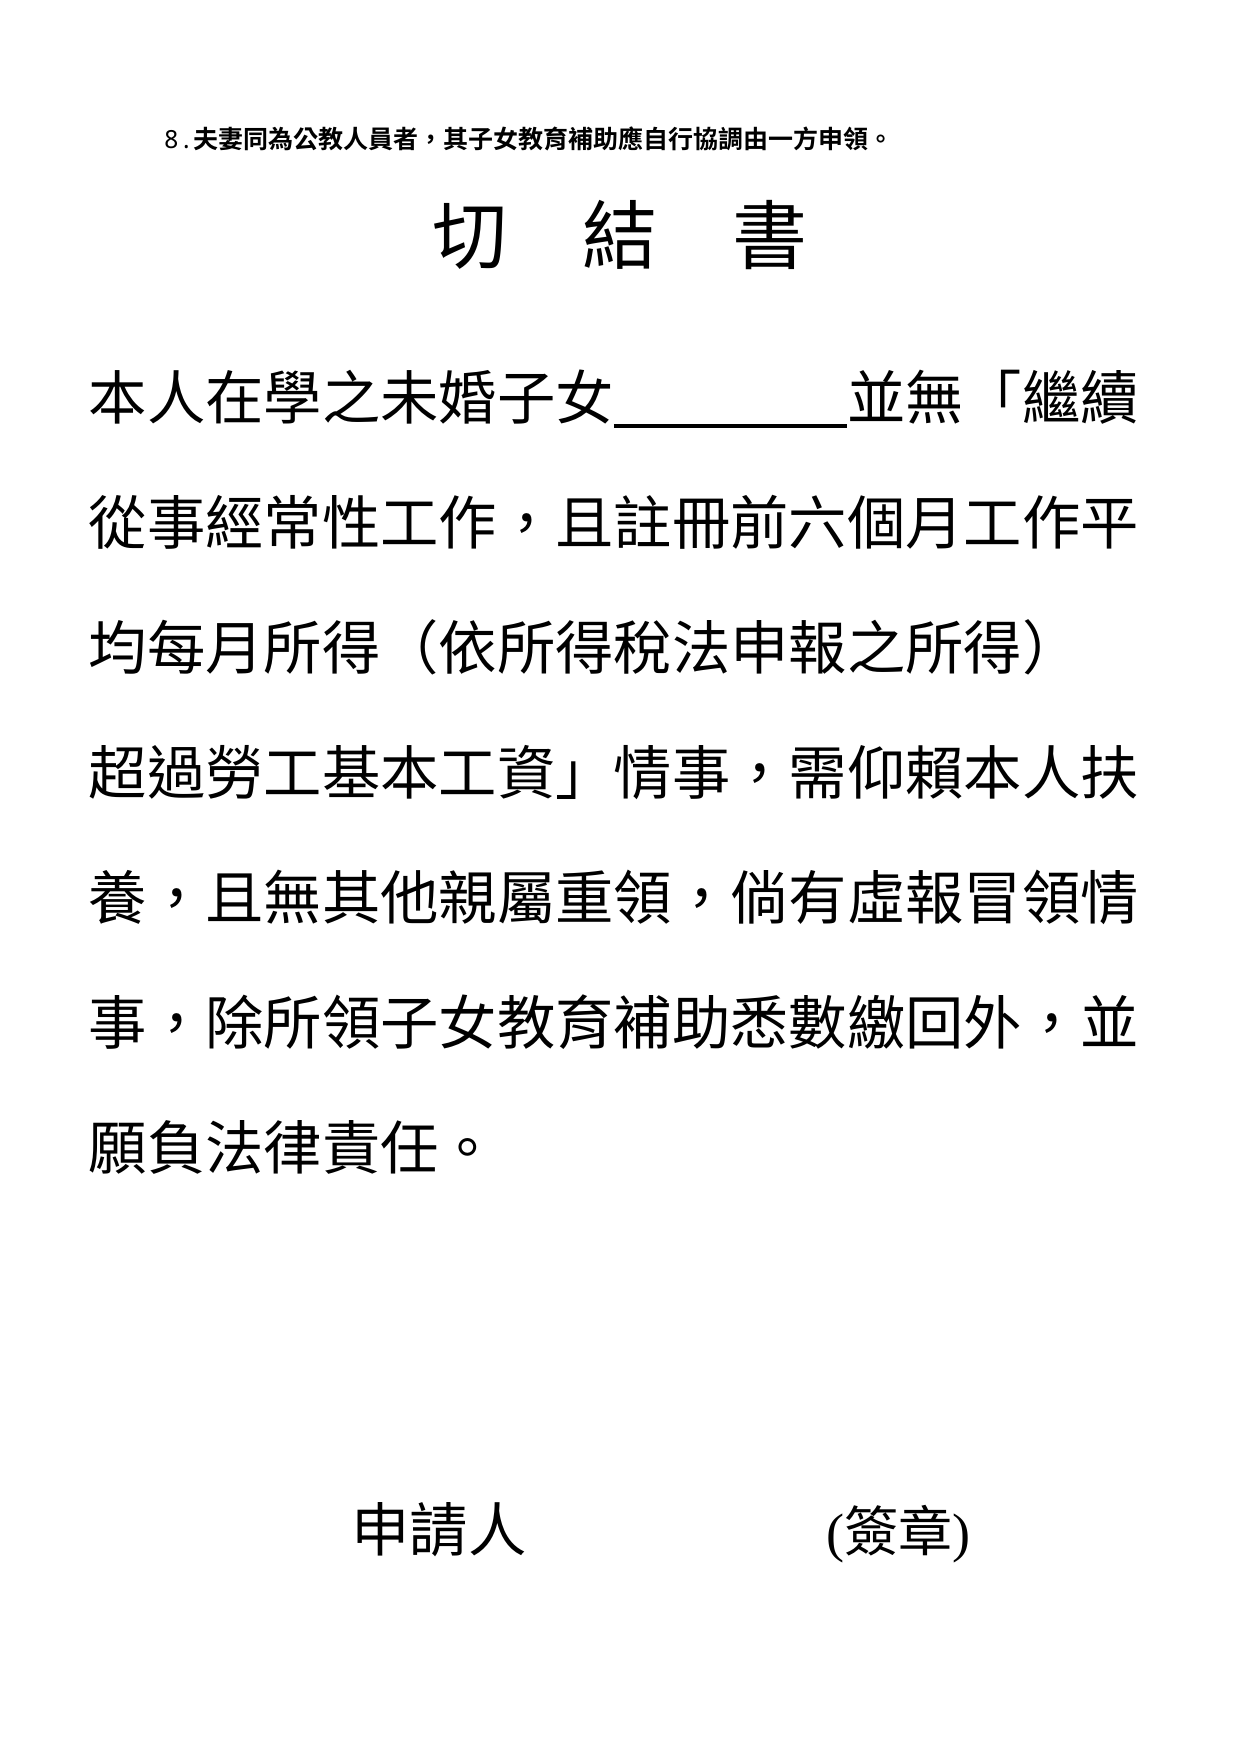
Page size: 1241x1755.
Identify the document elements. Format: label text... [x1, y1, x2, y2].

text 超過勞工基本工資」情事，需仰賴本人扶養，且無其他親屬重領，倘有虛報冒領情事，除所領子女教育補助悉數繳回外，並願負法律責任。 [89, 696, 1152, 1196]
text 切 結 書 [89, 158, 1152, 283]
text 8.夫妻同為公教人員者，其子女教育補助應自行協調由一方申領。 [89, 96, 1152, 158]
text 本人在學之未婚子女 並無「繼續從事經常性工作，且註冊前六個月工作平均每月所得（依所得稅法申報之所得） [89, 321, 1152, 696]
text 申請人 (簽章) [89, 1446, 1152, 1571]
